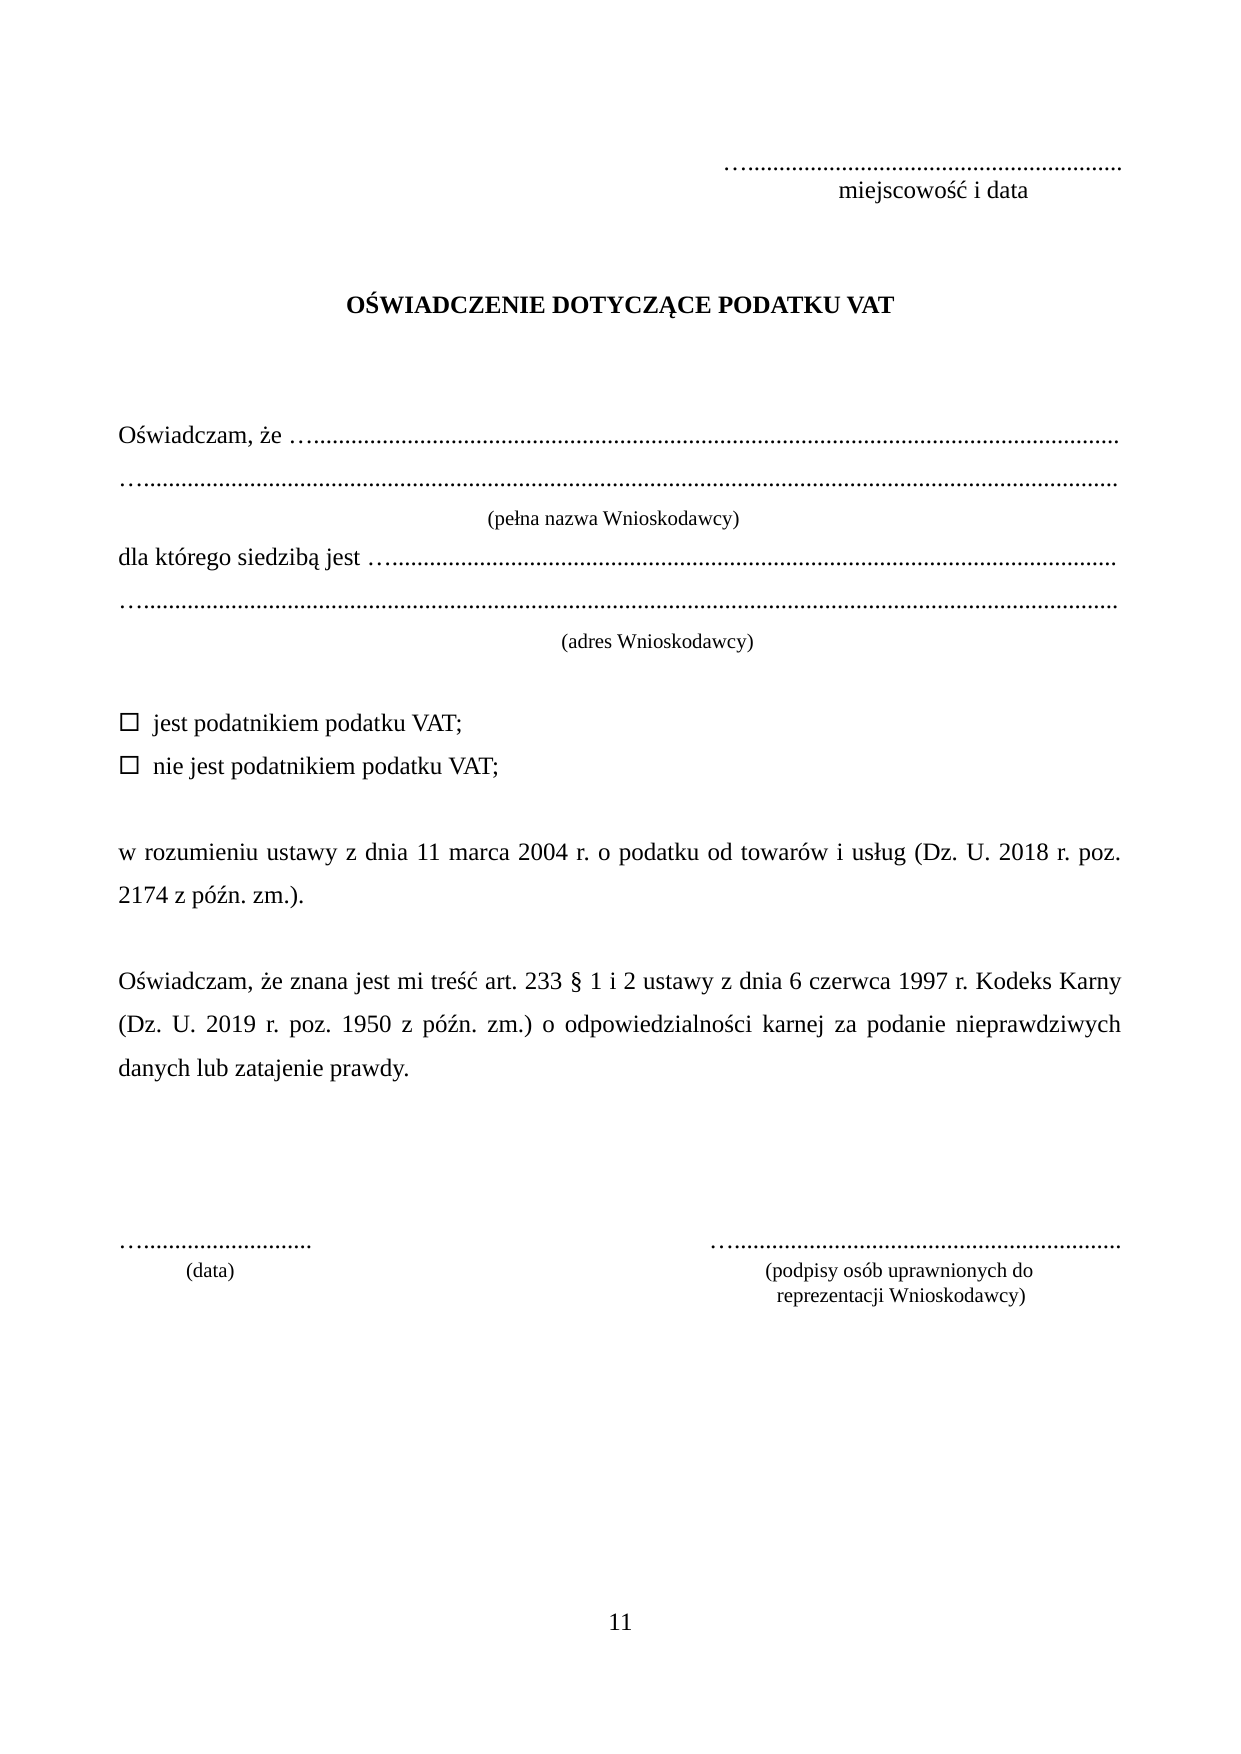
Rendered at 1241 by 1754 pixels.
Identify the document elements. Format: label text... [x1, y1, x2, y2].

text …............................................................................................................................................................ [118, 585, 1122, 614]
text (adres Wnioskodawcy) [118, 628, 1122, 653]
text OŚWIADCZENIE DOTYCZĄCE PODATKU VAT [118, 291, 1122, 319]
text Oświadczam, że …................................................................................................................................. [118, 420, 1122, 449]
text (pełna nazwa Wnioskodawcy) [118, 506, 1122, 530]
text w rozumieniu ustawy z dnia 11 marca 2004 r. o podatku od towarów i usług (Dz. U. 2018 r. poz. 2174 z późn. zm.). [118, 837, 1122, 909]
text …........................... ….............................................................. [118, 1225, 1122, 1254]
text …............................................................ [118, 147, 1122, 176]
text dla którego siedzibą jest ….................................................................................................................... [118, 542, 1122, 571]
text miejscowość i data [118, 176, 1122, 204]
text (data) (podpisy osób uprawnionych do [118, 1254, 1122, 1283]
text …............................................................................................................................................................ [118, 463, 1122, 492]
text  jest podatnikiem podatku VAT; [118, 708, 1122, 736]
text Oświadczam, że znana jest mi treść art. 233 § 1 i 2 ustawy z dnia 6 czerwca 1997 r. Kodeks Karny (Dz. U. 2019 r. poz. 1950 z późn. zm.) o odpowiedzialności karnej za podanie nieprawdziwych danych lub zatajenie prawdy. [118, 966, 1122, 1081]
text  nie jest podatnikiem podatku VAT; [118, 751, 1122, 779]
text reprezentacji Wnioskodawcy) [118, 1283, 1122, 1307]
